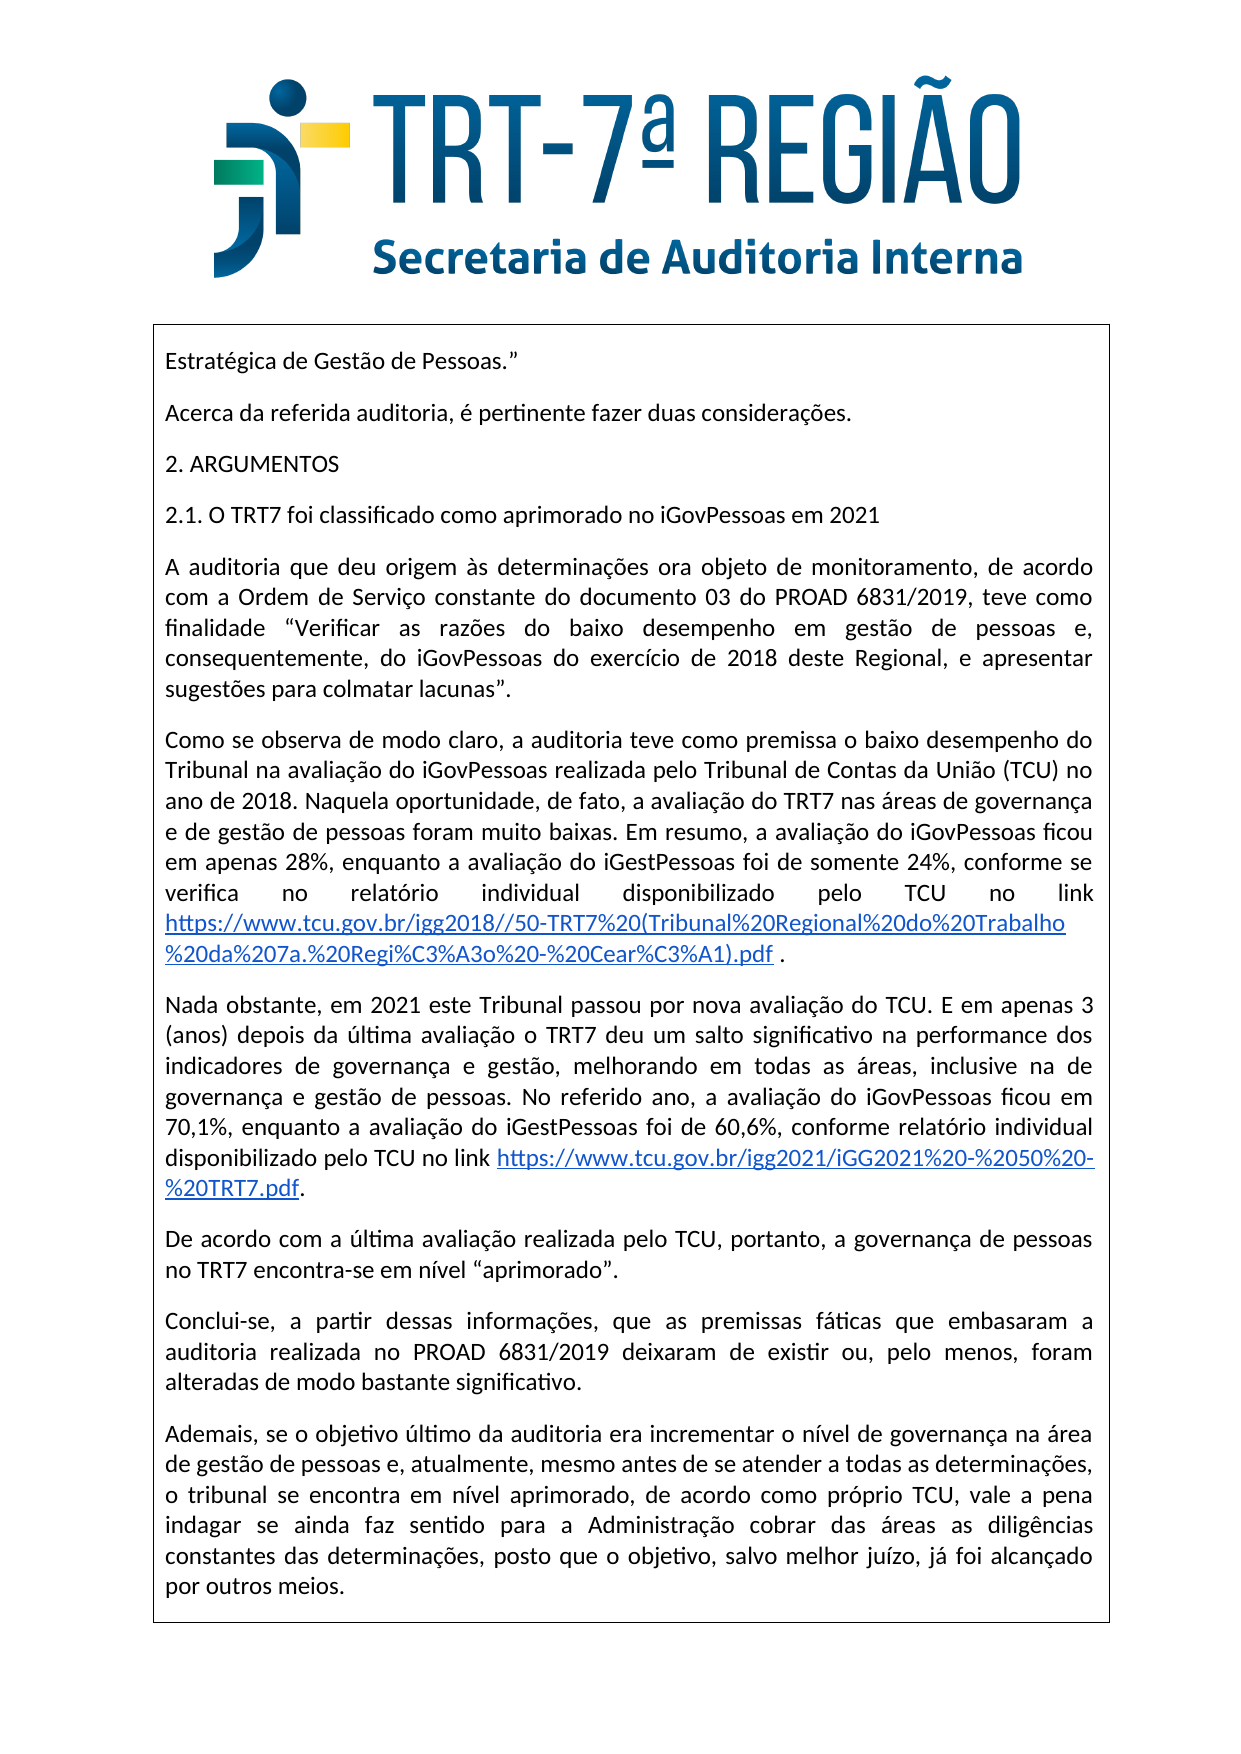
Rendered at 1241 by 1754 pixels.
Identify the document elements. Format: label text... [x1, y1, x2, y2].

table_cell Estratégica de Gestão de Pessoas.” Acerca da referida auditoria, é pertinente fazer duas considerações. 2. ARGUMENTOS 2.1. O TRT7 foi classificado como aprimorado no iGovPessoas em 2021 A auditoria que deu origem às determinações ora objeto de monitoramento, de acordo com a Ordem de Serviço constante do documento 03 do PROAD 6831/2019, teve como finalidade “Verificar as razões do baixo desempenho em gestão de pessoas e, consequentemente, do iGovPessoas do exercício de 2018 deste Regional, e apresentar sugestões para colmatar lacunas”. Como se observa de modo claro, a auditoria teve como premissa o baixo desempenho do Tribunal na avaliação do iGovPessoas realizada pelo Tribunal de Contas da União (TCU) no ano de 2018. Naquela oportunidade, de fato, a avaliação do TRT7 nas áreas de governança e de gestão de pessoas foram muito baixas. Em resumo, a avaliação do iGovPessoas ficou em apenas 28%, enquanto a avaliação do iGestPessoas foi de somente 24%, conforme se verifica no relatório individual disponibilizado pelo TCU no link https://www.tcu.gov.br/igg2018//50-TRT7%20(Tribunal%20Regional%20do%20Trabalho%20da%207a.%20Regi%C3%A3o%20-%20Cear%C3%A1).pdf . Nada obstante, em 2021 este Tribunal passou por nova avaliação do TCU. E em apenas 3 (anos) depois da última avaliação o TRT7 deu um salto significativo na performance dos indicadores de governança e gestão, melhorando em todas as áreas, inclusive na de governança e gestão de pessoas. No referido ano, a avaliação do iGovPessoas ficou em 70,1%, enquanto a avaliação do iGestPessoas foi de 60,6%, conforme relatório individual disponibilizado pelo TCU no link https://www.tcu.gov.br/igg2021/iGG2021%20-%2050%20-%20TRT7.pdf. De acordo com a última avaliação realizada pelo TCU, portanto, a governança de pessoas no TRT7 encontra-se em nível “aprimorado”. Conclui-se, a partir dessas informações, que as premissas fáticas que embasaram a auditoria realizada no PROAD 6831/2019 deixaram de existir ou, pelo menos, foram alteradas de modo bastante significativo. Ademais, se o objetivo último da auditoria era incrementar o nível de governança na área de gestão de pessoas e, atualmente, mesmo antes de se atender a todas as determinações, o tribunal se encontra em nível aprimorado, de acordo como próprio TCU, vale a pena indagar se ainda faz sentido para a Administração cobrar das áreas as diligências constantes das determinações, posto que o objetivo, salvo melhor juízo, já foi alcançado por outros meios. [154, 325, 1109, 1622]
picture [208, 57, 1027, 299]
